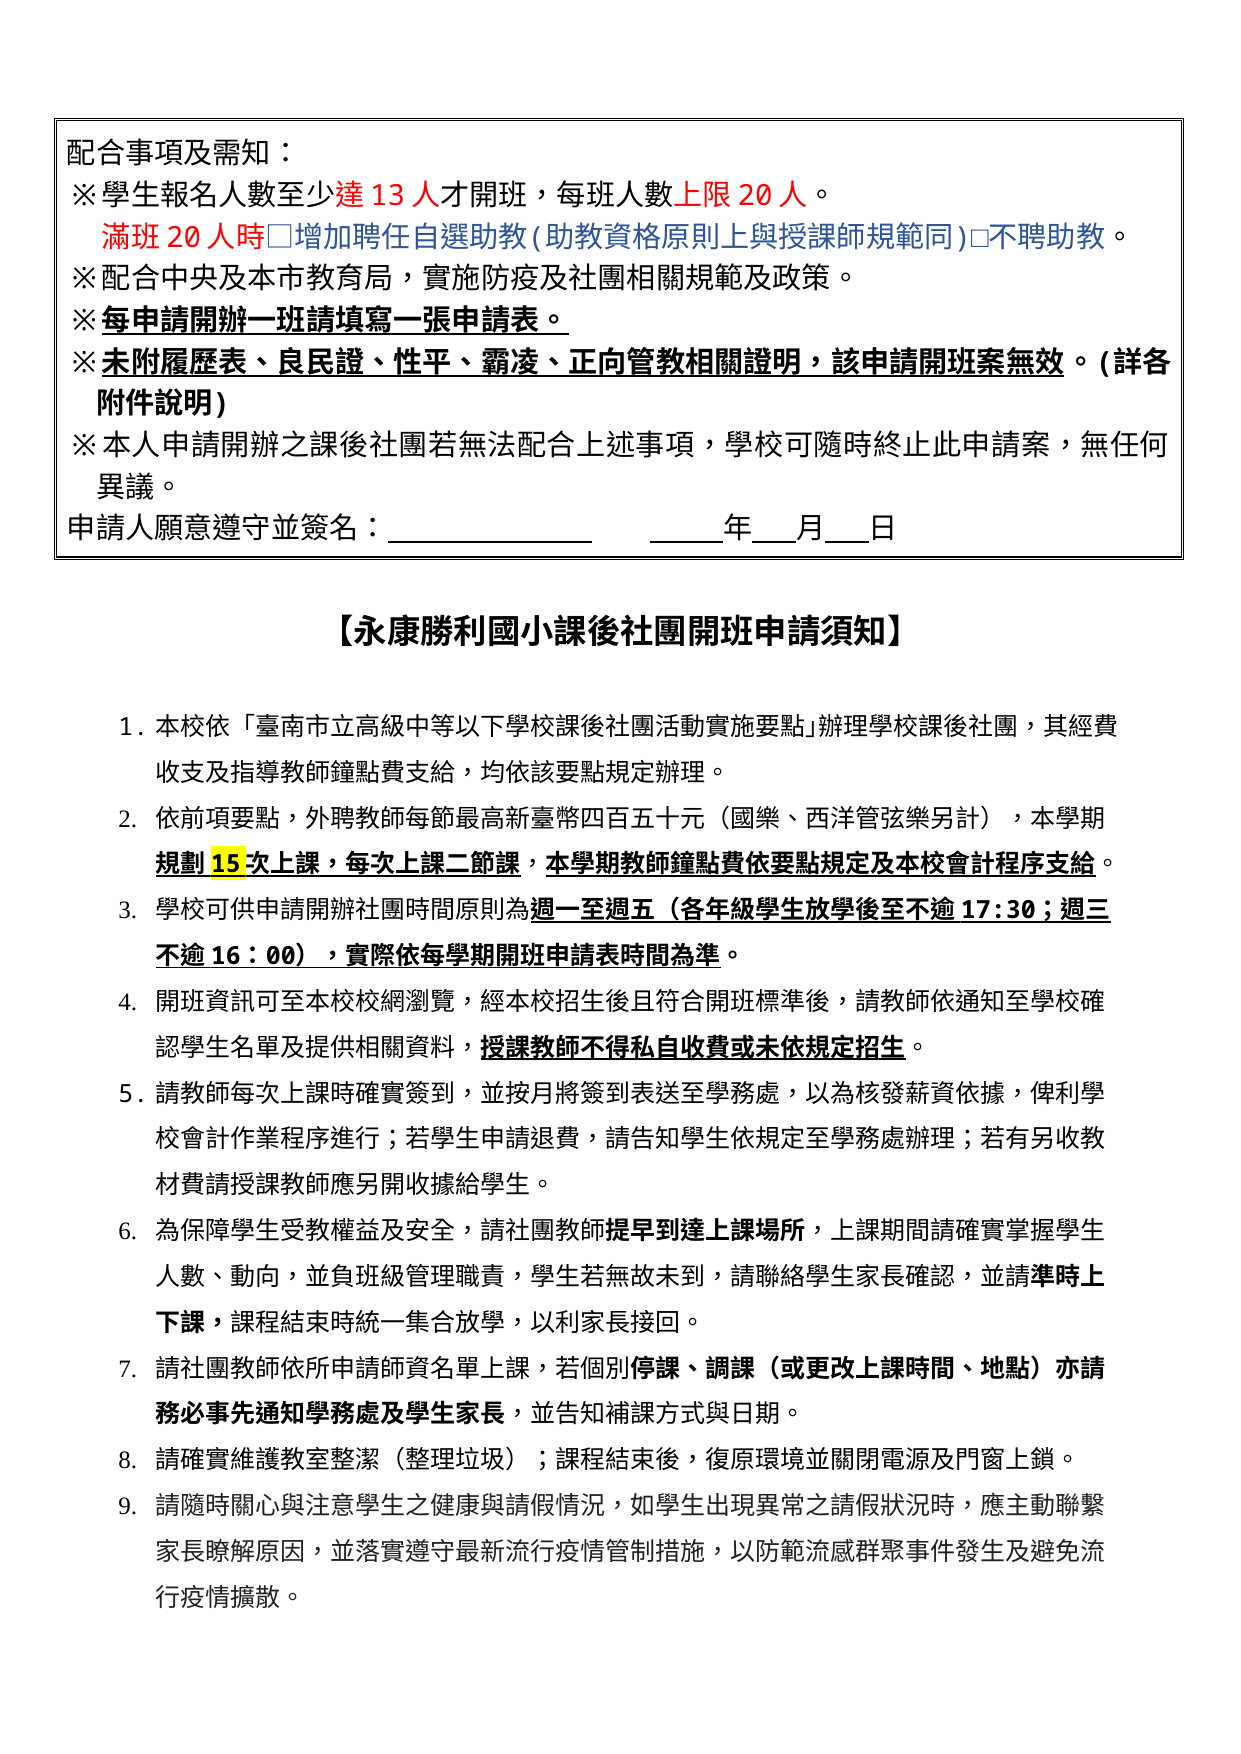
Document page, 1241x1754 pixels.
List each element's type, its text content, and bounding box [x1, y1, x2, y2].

text 【永康勝利國小課後社團開班申請須知】 [118, 605, 1122, 653]
list 請教師每次上課時確實簽到，並按月將簽到表送至學務處，以為核發薪資依據，俾利學校會計作業程序進行；若學生申請退費，請告知學生依規定至學務處辦理；若有另收教材費請授課教師應另開收據給學生。 [118, 1065, 1122, 1203]
list 開班資訊可至本校校網瀏覽，經本校招生後且符合開班標準後，請教師依通知至學校確認學生名單及提供相關資料，授課教師不得私自收費或未依規定招生。 [118, 974, 1122, 1065]
list 請確實維護教室整潔（整理垃圾）；課程結束後，復原環境並關閉電源及門窗上鎖。 [118, 1432, 1122, 1478]
table_cell 配合事項及需知： ※學生報名人數至少達13人才開班，每班人數上限20人。 滿班20人時□增加聘任自選助教(助教資格原則上與授課師規範同)□不聘助教。 ※配合中央及本市教育局，實施防疫及社團相關規範及政策。 ※每申請開辦一班請填寫一張申請表。 ※未附履歷表、良民證、性平、霸凌、正向管教相關證明，該申請開班案無效。(詳各附件說明) ※本人申請開辦之課後社團若無法配合上述事項，學校可隨時終止此申請案，無任何異議。 申請人願意遵守並簽名： 年 月 日 [57, 121, 1181, 556]
list 學校可供申請開辦社團時間原則為週一至週五（各年級學生放學後至不逾17:30；週三不逾16：00），實際依每學期開班申請表時間為準。 [118, 882, 1122, 974]
list 本校依「臺南市立高級中等以下學校課後社團活動實施要點｣辦理學校課後社團，其經費收支及指導教師鐘點費支給，均依該要點規定辦理。 [118, 699, 1122, 790]
list 請隨時關心與注意學生之健康與請假情況，如學生出現異常之請假狀況時，應主動聯繫家長瞭解原因，並落實遵守最新流行疫情管制措施，以防範流感群聚事件發生及避免流行疫情擴散。 [118, 1478, 1122, 1615]
list 請社團教師依所申請師資名單上課，若個別停課、調課（或更改上課時間、地點）亦請務必事先通知學務處及學生家長，並告知補課方式與日期。 [118, 1340, 1122, 1432]
list 依前項要點，外聘教師每節最高新臺幣四百五十元（國樂、西洋管弦樂另計），本學期規劃15次上課，每次上課二節課，本學期教師鐘點費依要點規定及本校會計程序支給。 [118, 790, 1122, 882]
list 為保障學生受教權益及安全，請社團教師提早到達上課場所，上課期間請確實掌握學生人數、動向，並負班級管理職責，學生若無故未到，請聯絡學生家長確認，並請準時上下課，課程結束時統一集合放學，以利家長接回。 [118, 1203, 1122, 1340]
